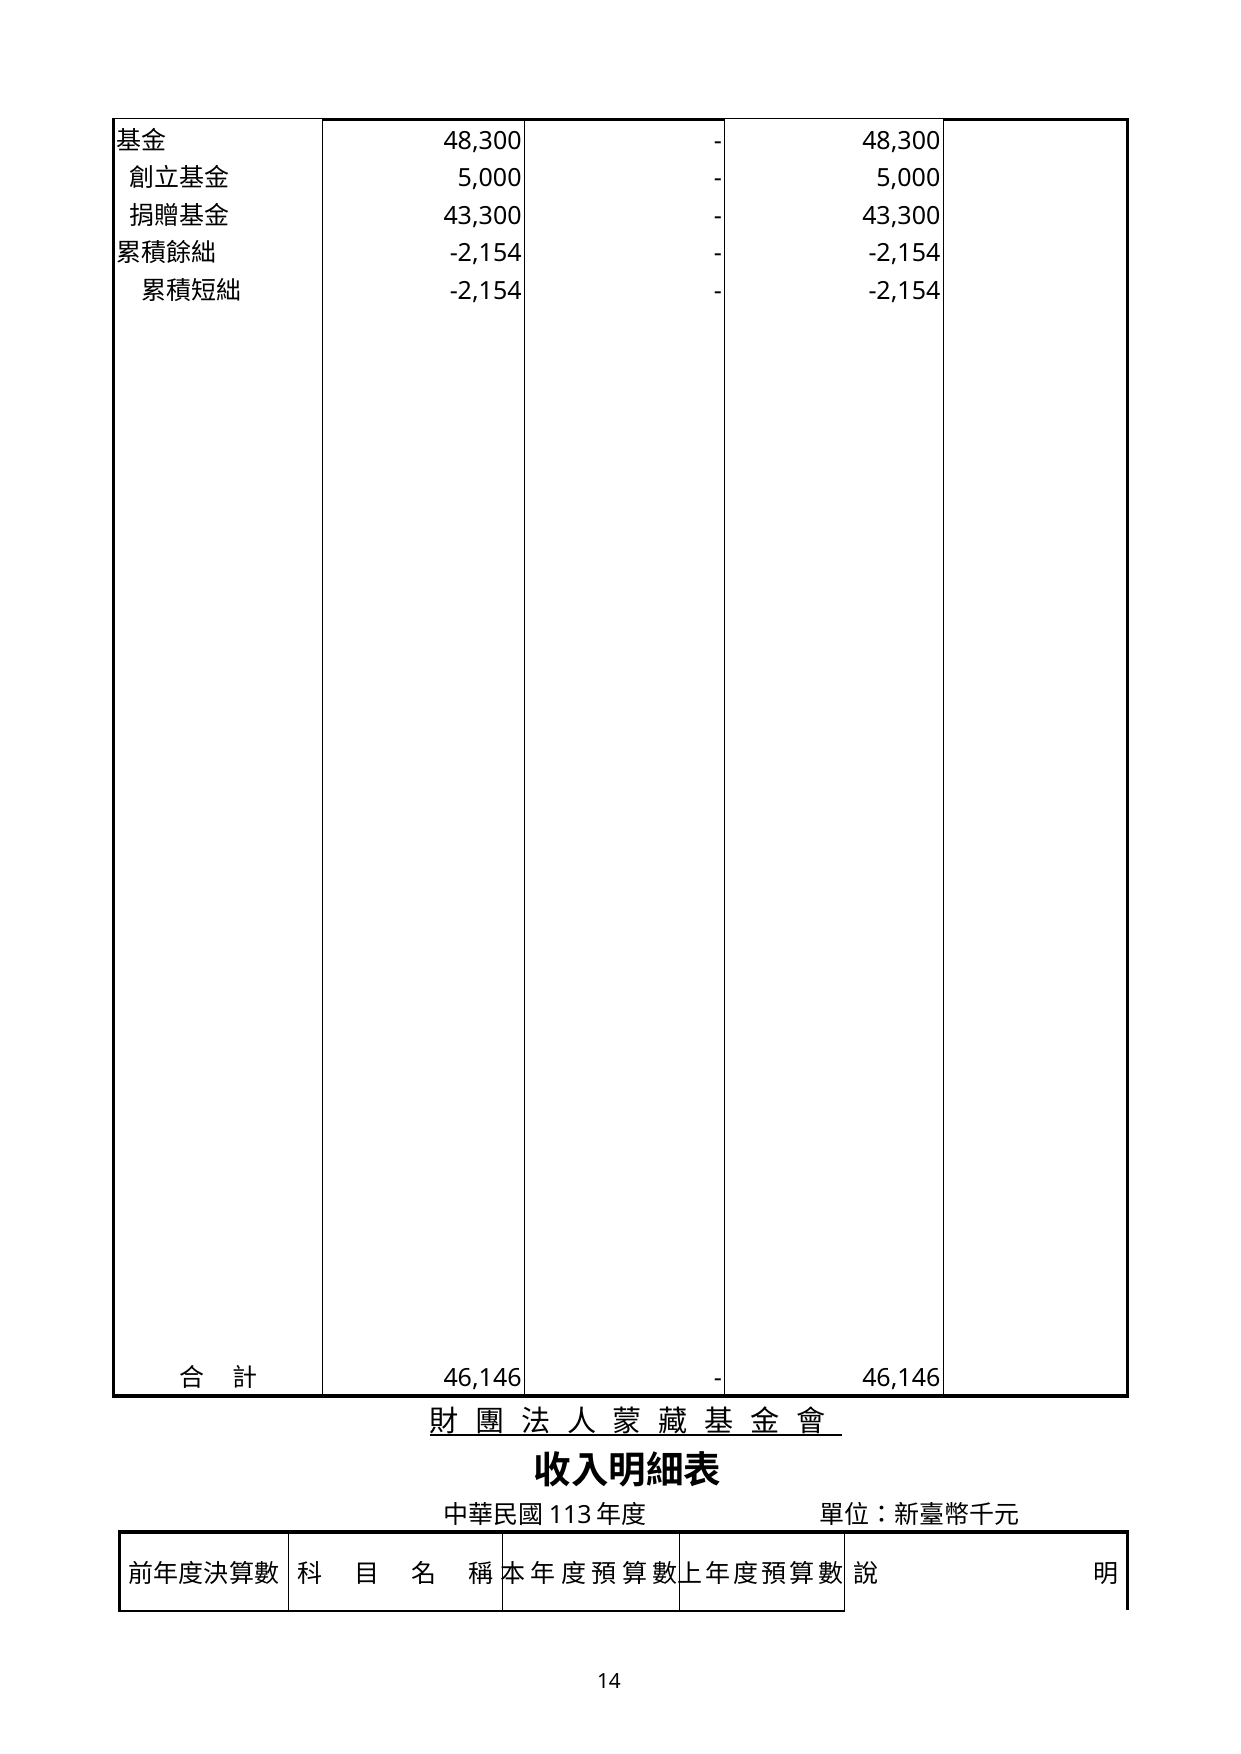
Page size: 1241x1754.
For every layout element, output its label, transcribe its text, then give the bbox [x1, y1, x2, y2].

text 財團法人蒙藏基金會 [118, 1397, 1137, 1440]
table_header 前年度決算數 [121, 1534, 288, 1610]
table_header 上年度預算數 [680, 1534, 844, 1610]
text 中華民國113年度 單位：新臺幣千元 [118, 1494, 1137, 1530]
table_cell - - - - - - [525, 121, 724, 1394]
table_cell 48,300 5,000 43,300 -2,154 -2,154 46,146 [323, 121, 524, 1394]
table_header 說明 [845, 1534, 1126, 1610]
table_header 科目名稱 [289, 1534, 502, 1610]
table_cell 48,300 5,000 43,300 -2,154 -2,154 46,146 [725, 119, 943, 1394]
text 收入明細表 [118, 1440, 1137, 1494]
table_cell [944, 121, 1126, 1394]
table_header 本年度預算數 [503, 1534, 679, 1610]
table_cell 基金 創立基金 捐贈基金 累積餘絀 累積短絀 合 計 [115, 119, 322, 1394]
